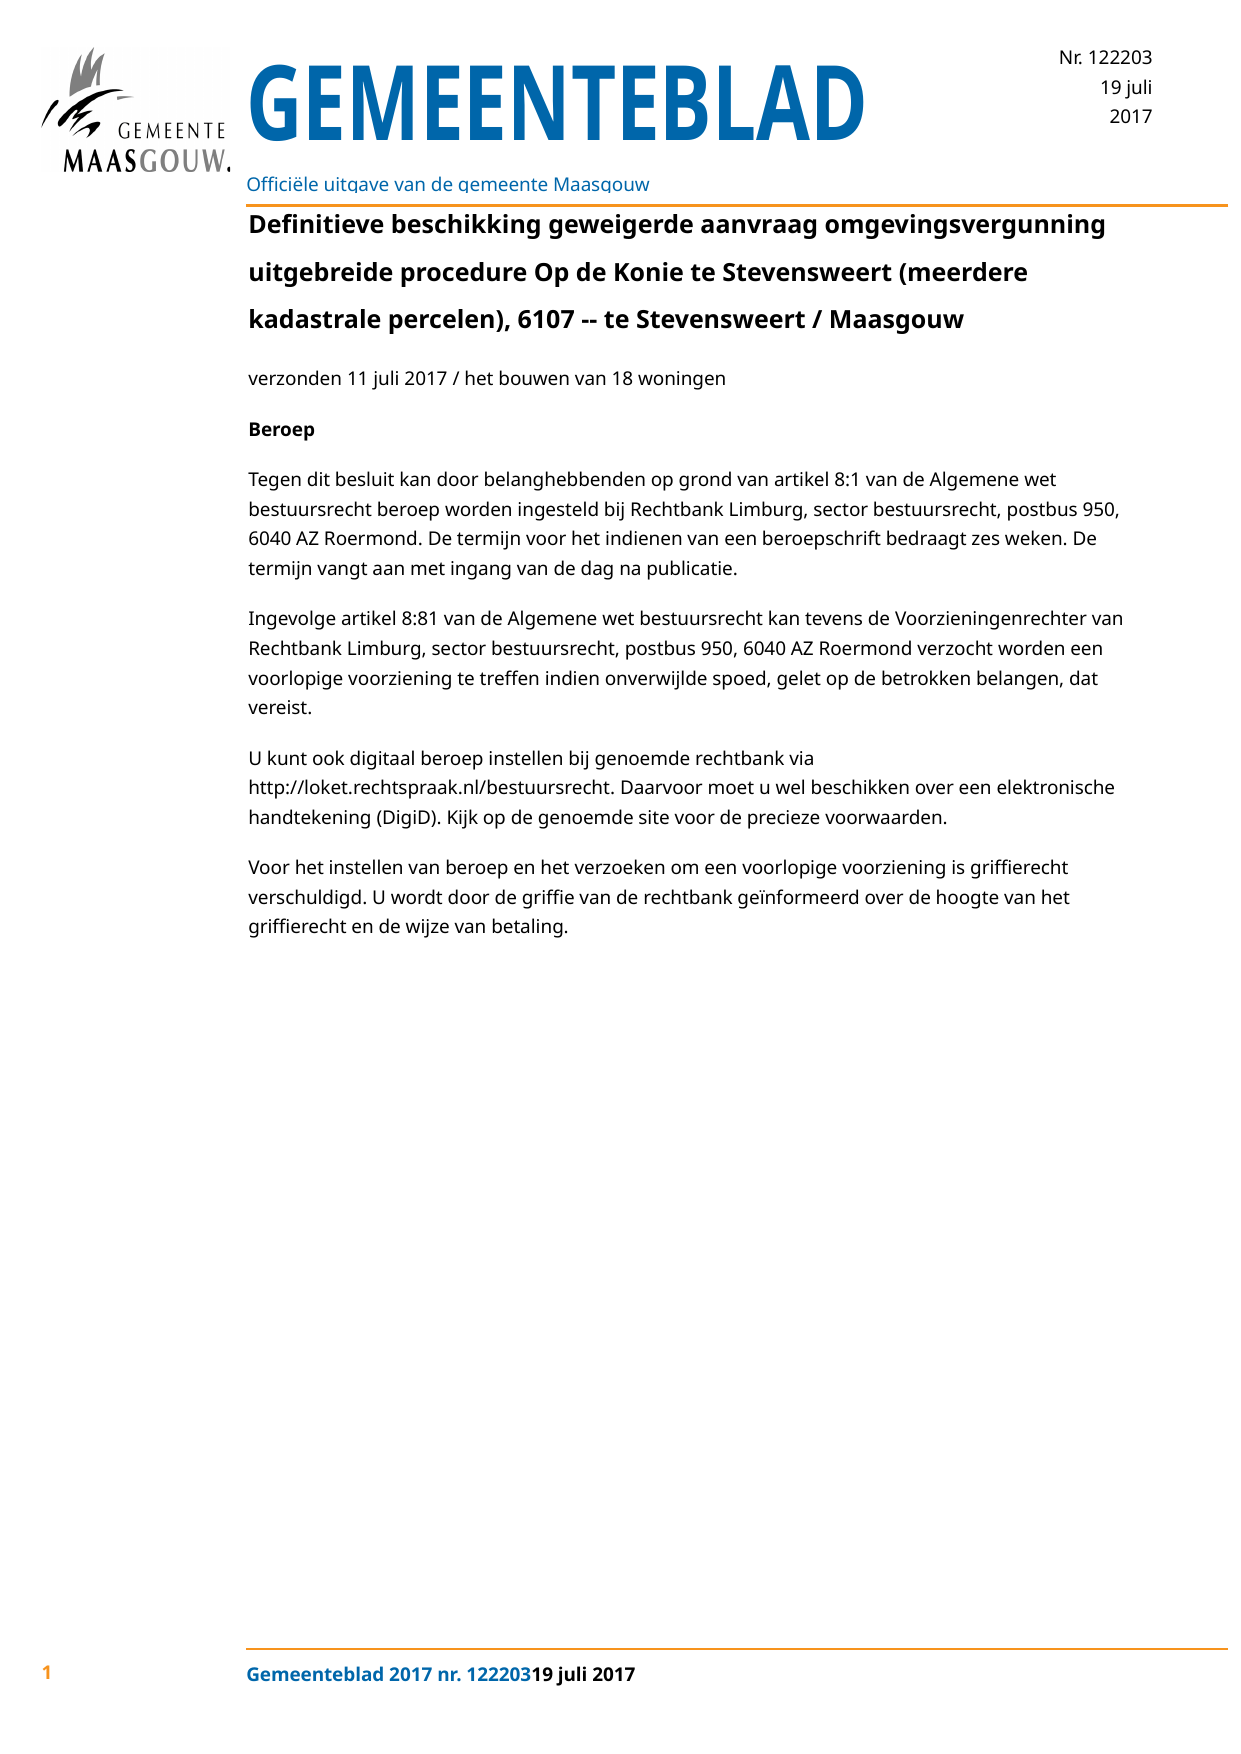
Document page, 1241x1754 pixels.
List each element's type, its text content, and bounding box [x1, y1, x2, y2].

text Definitieve beschikking geweigerde aanvraag omgevingsvergunning uitgebreide procedure Op de Konie te Stevensweert (meerdere kadastrale percelen), 6107 -- te Stevensweert / Maasgouw [248, 207, 1152, 336]
text verzonden 11 juli 2017 / het bouwen van 18 woningen [248, 366, 1152, 391]
picture [41, 47, 231, 172]
text Voor het instellen van beroep en het verzoeken om een voorlopige voorziening is griffierecht verschuldigd. U wordt door de griffie van de rechtbank geïnformeerd over de hoogte van het griffierecht en de wijze van betaling. [248, 854, 1152, 939]
text Tegen dit besluit kan door belanghebbenden op grond van artikel 8:1 van de Algemene wet bestuursrecht beroep worden ingesteld bij Rechtbank Limburg, sector bestuursrecht, postbus 950, 6040 AZ Roermond. De termijn voor het indienen van een beroepschrift bedraagt zes weken. De termijn vangt aan met ingang van de dag na publicatie. [248, 466, 1152, 581]
text Ingevolge artikel 8:81 van de Algemene wet bestuursrecht kan tevens de Voorzieningenrechter van Rechtbank Limburg, sector bestuursrecht, postbus 950, 6040 AZ Roermond verzocht worden een voorlopige voorziening te treffen indien onverwijlde spoed, gelet op de betrokken belangen, dat vereist. [248, 606, 1152, 720]
text U kunt ook digitaal beroep instellen bij genoemde rechtbank via http://loket.rechtspraak.nl/bestuursrecht. Daarvoor moet u wel beschikken over een elektronische handtekening (DigiD). Kijk op de genoemde site voor de precieze voorwaarden. [248, 745, 1152, 829]
text Beroep [248, 416, 1152, 442]
